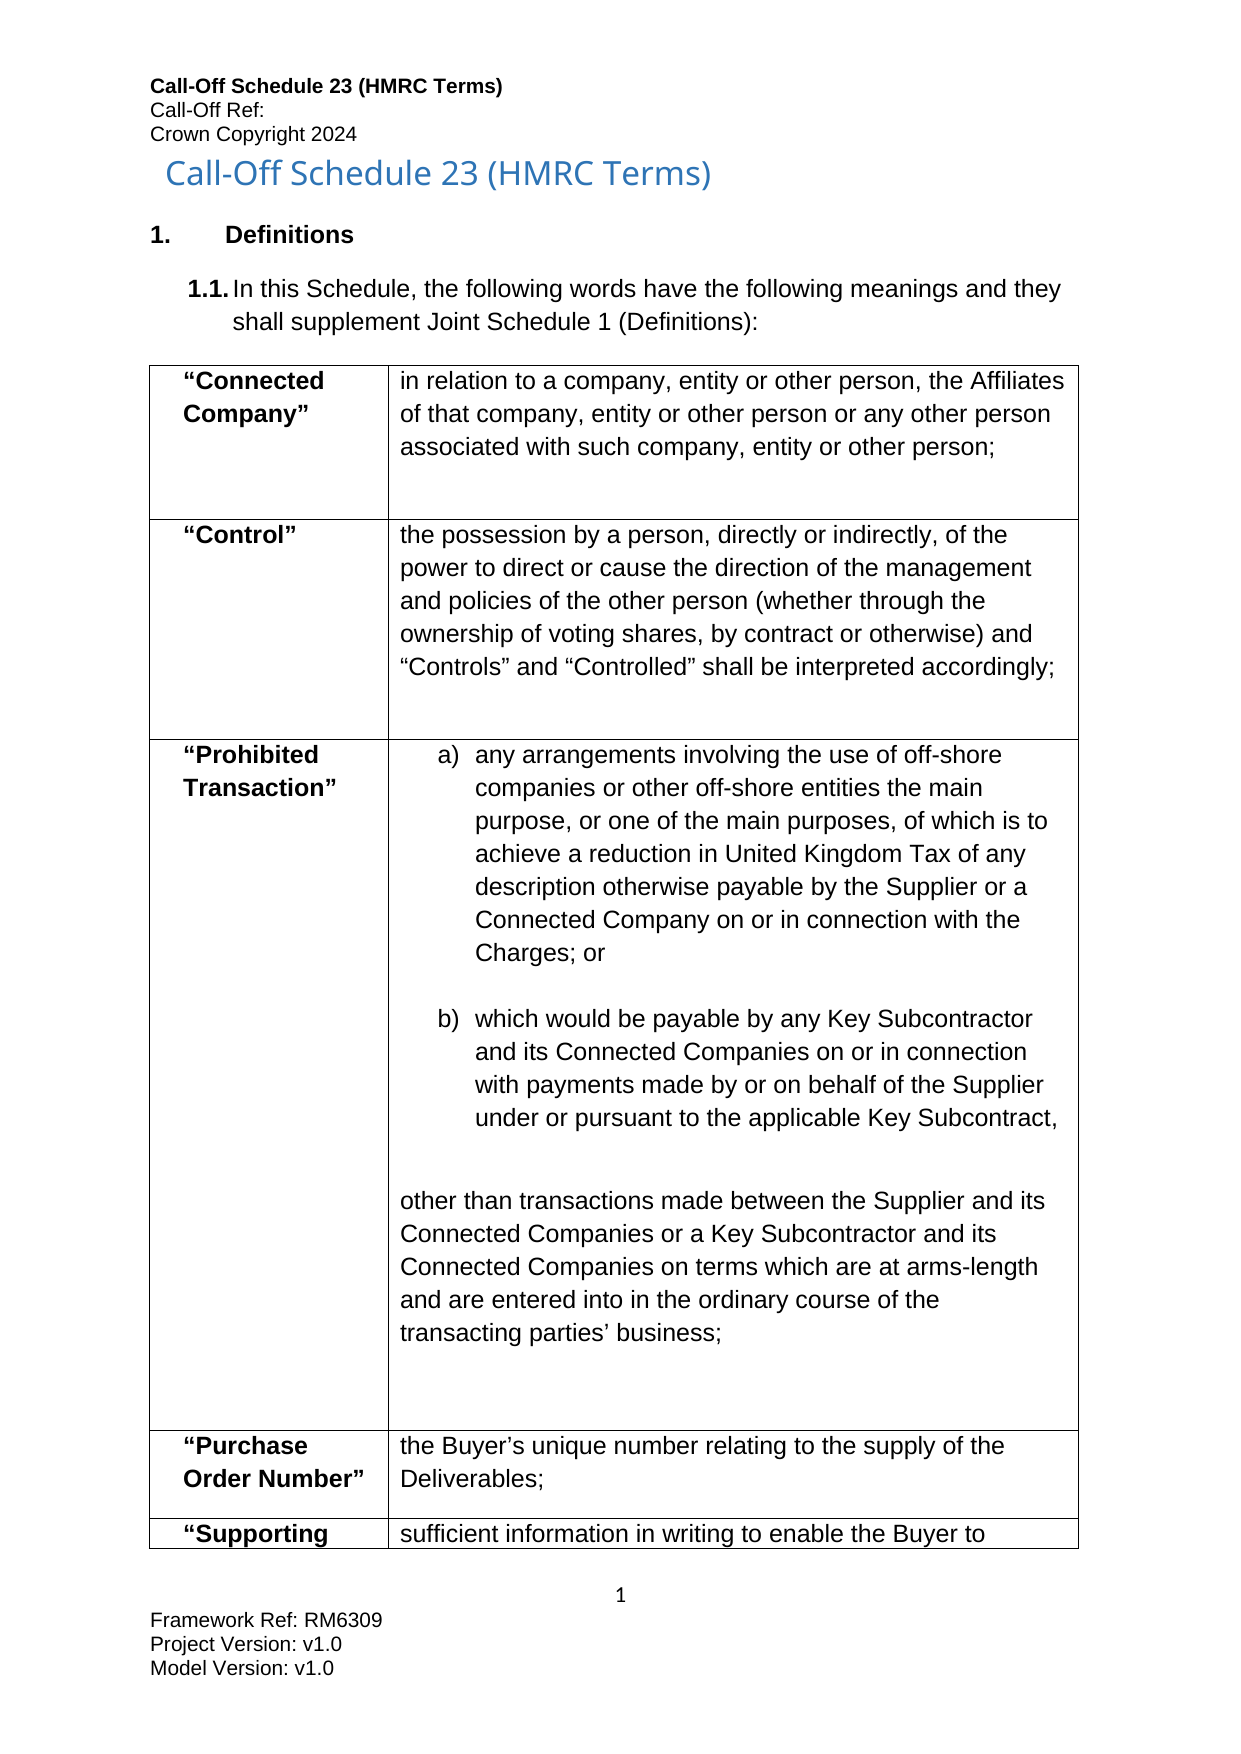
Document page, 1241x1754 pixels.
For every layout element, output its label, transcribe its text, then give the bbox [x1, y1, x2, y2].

table_header “Connected Company” [150, 366, 388, 519]
table_cell “Prohibited Transaction” [150, 740, 388, 1430]
subtitle Call-Off Schedule 23 (HMRC Terms) [165, 150, 1049, 195]
table_cell “Supporting [150, 1519, 388, 1547]
table_cell the Buyer’s unique number relating to the supply of the Deliverables; [389, 1431, 1078, 1518]
table_cell “Purchase Order Number” [150, 1431, 388, 1518]
table_header in relation to a company, entity or other person, the Affiliates of that company, entity or other person or any other person associated with such company, entity or other person; [389, 366, 1078, 519]
table_cell sufficient information in writing to enable the Buyer to [389, 1519, 1078, 1547]
table_cell the possession by a person, directly or indirectly, of the power to direct or cause the direction of the management and policies of the other person (whether through the ownership of voting shares, by contract or otherwise) and “Controls” and “Controlled” shall be interpreted accordingly; [389, 520, 1078, 739]
list In this Schedule, the following words have the following meanings and they shall supplement Joint Schedule 1 (Definitions): [187, 274, 1090, 336]
table_cell “Control” [150, 520, 388, 739]
table_cell any arrangements involving the use of off-shore companies or other off-shore entities the main purpose, or one of the main purposes, of which is to achieve a reduction in United Kingdom Tax of any description otherwise payable by the Supplier or a Connected Company on or in connection with the Charges; or which would be payable by any Key Subcontractor and its Connected Companies on or in connection with payments made by or on behalf of the Supplier under or pursuant to the applicable Key Subcontract, other than transactions made between the Supplier and its Connected Companies or a Key Subcontractor and its Connected Companies on terms which are at arms-length and are entered into in the ordinary course of the transacting parties’ business; [389, 740, 1078, 1430]
subtitle Definitions [150, 220, 1090, 249]
